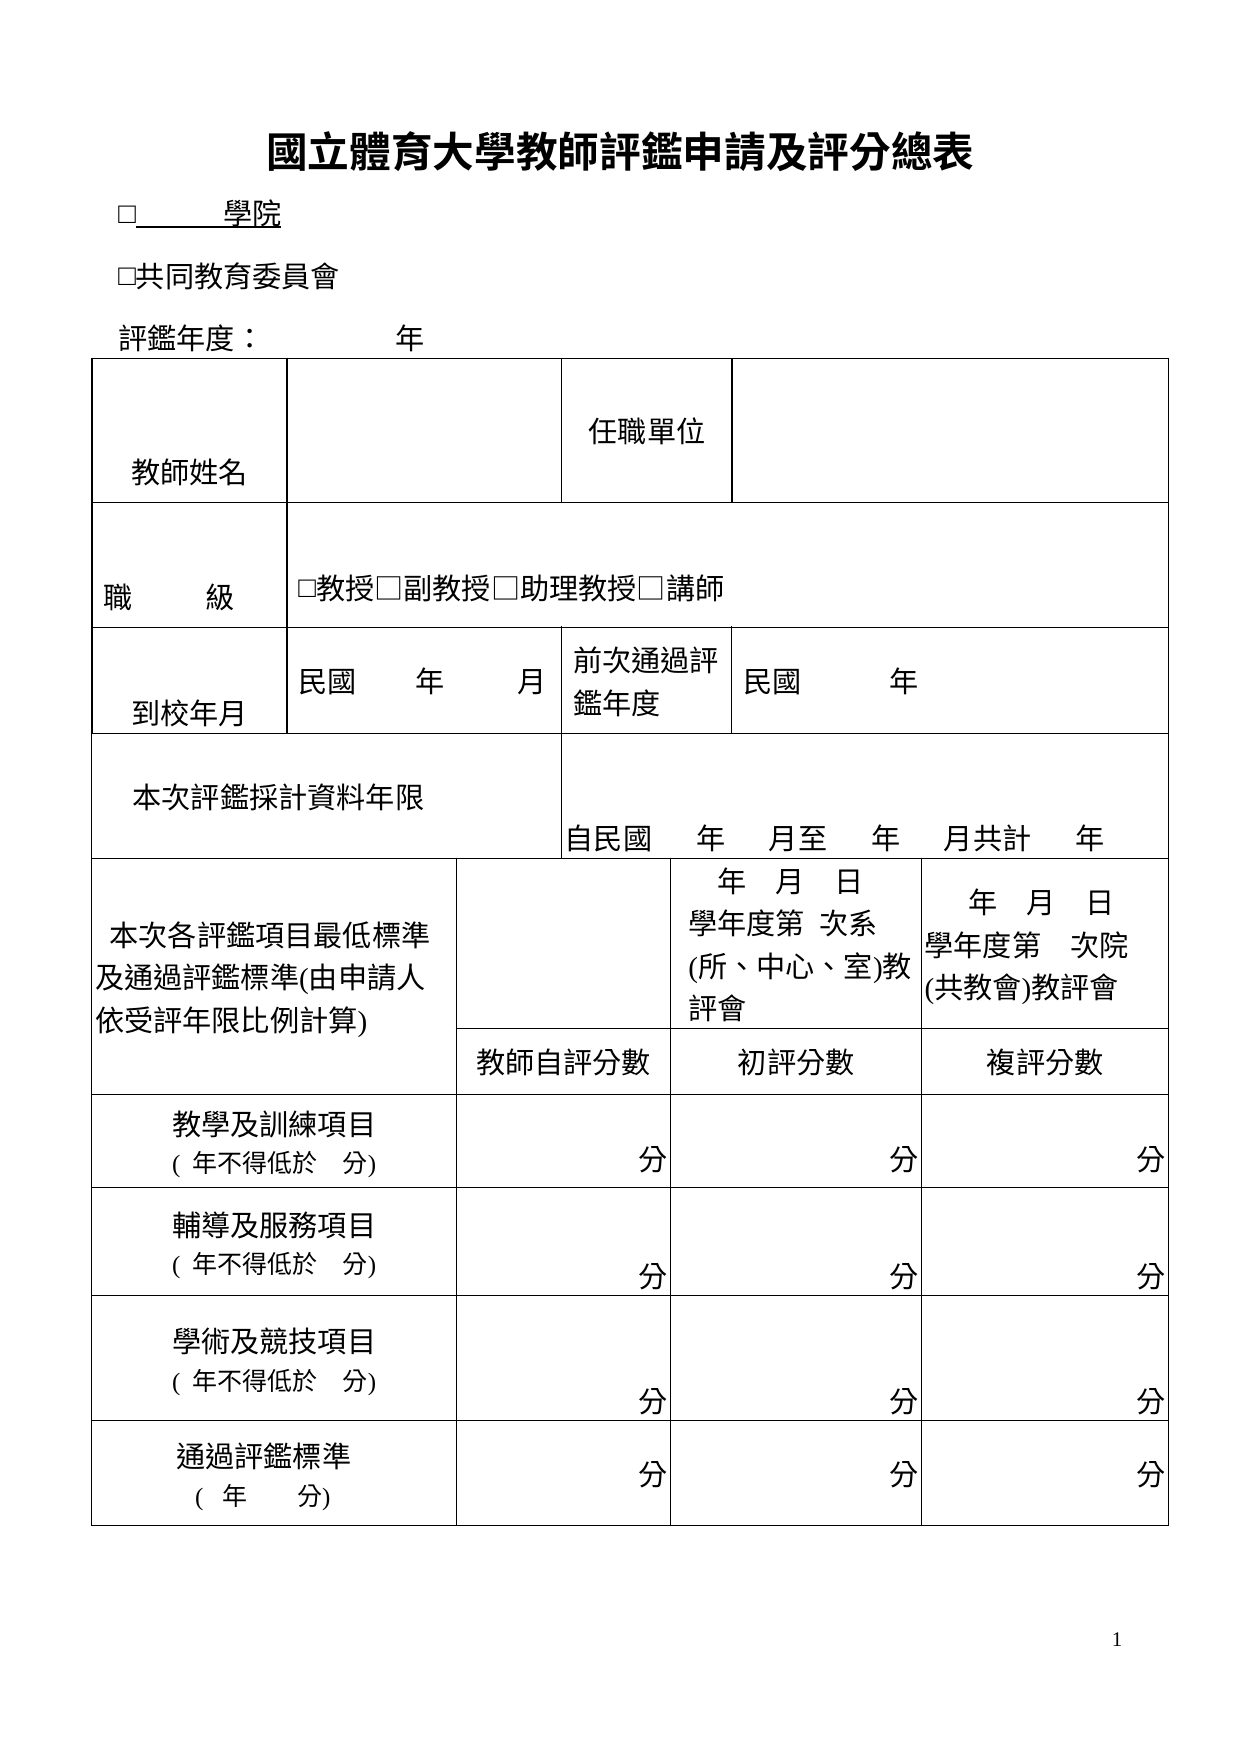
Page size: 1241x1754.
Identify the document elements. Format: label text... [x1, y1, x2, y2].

table_cell 分 [671, 1188, 921, 1295]
text □ 學院 [118, 170, 1122, 233]
table_cell 本次評鑑採計資料年限 [92, 734, 561, 858]
table_cell 到校年月 [93, 628, 286, 733]
table_cell □教授□副教授□助理教授□講師 [288, 503, 1168, 626]
text 國立體育大學教師評鑑申請及評分總表 [118, 108, 1122, 170]
table_cell 通過評鑑標準 ( 年 分) [92, 1421, 456, 1525]
table_cell 分 [457, 1095, 670, 1187]
table_cell 複評分數 [922, 1029, 1168, 1093]
table_cell 民國 年 [732, 628, 1168, 733]
table_cell 前次通過評鑑年度 [562, 628, 731, 733]
table_cell 輔導及服務項目 ( 年不得低於 分) [92, 1188, 456, 1295]
text □共同教育委員會 [118, 233, 1122, 295]
table_cell 分 [922, 1095, 1168, 1187]
text 評鑑年度： 年 [118, 295, 1122, 358]
table_cell [457, 859, 670, 1028]
table_cell 分 [457, 1296, 670, 1420]
table_cell 教師自評分數 [457, 1029, 670, 1093]
table_cell 分 [671, 1296, 921, 1420]
table_cell 初評分數 [671, 1029, 921, 1093]
table_cell 年 月 日 學年度第 次系(所、中心、室)教評會 [671, 859, 921, 1028]
table_cell 分 [457, 1188, 670, 1295]
table_header [288, 359, 561, 501]
table_cell 分 [457, 1421, 670, 1525]
table_header [733, 359, 1168, 501]
table_cell 本次各評鑑項目最低標準及通過評鑑標準(由申請人依受評年限比例計算) [92, 859, 456, 1093]
table_header 教師姓名 [93, 359, 286, 501]
table_cell 分 [671, 1421, 921, 1525]
table_header 任職單位 [562, 359, 731, 501]
table_cell 年 月 日 學年度第 次院 (共教會)教評會 [922, 859, 1168, 1028]
table_cell 自民國 年 月至 年 月共計 年 [562, 734, 1168, 858]
table_cell 民國 年 月 [288, 628, 561, 733]
table_cell 分 [671, 1095, 921, 1187]
table_cell 教學及訓練項目 ( 年不得低於 分) [92, 1095, 456, 1187]
table_cell 分 [922, 1296, 1168, 1420]
table_cell 分 [922, 1188, 1168, 1295]
table_cell 職 級 [93, 503, 286, 626]
table_cell 分 [922, 1421, 1168, 1525]
table_cell 學術及競技項目 ( 年不得低於 分) [92, 1296, 456, 1420]
